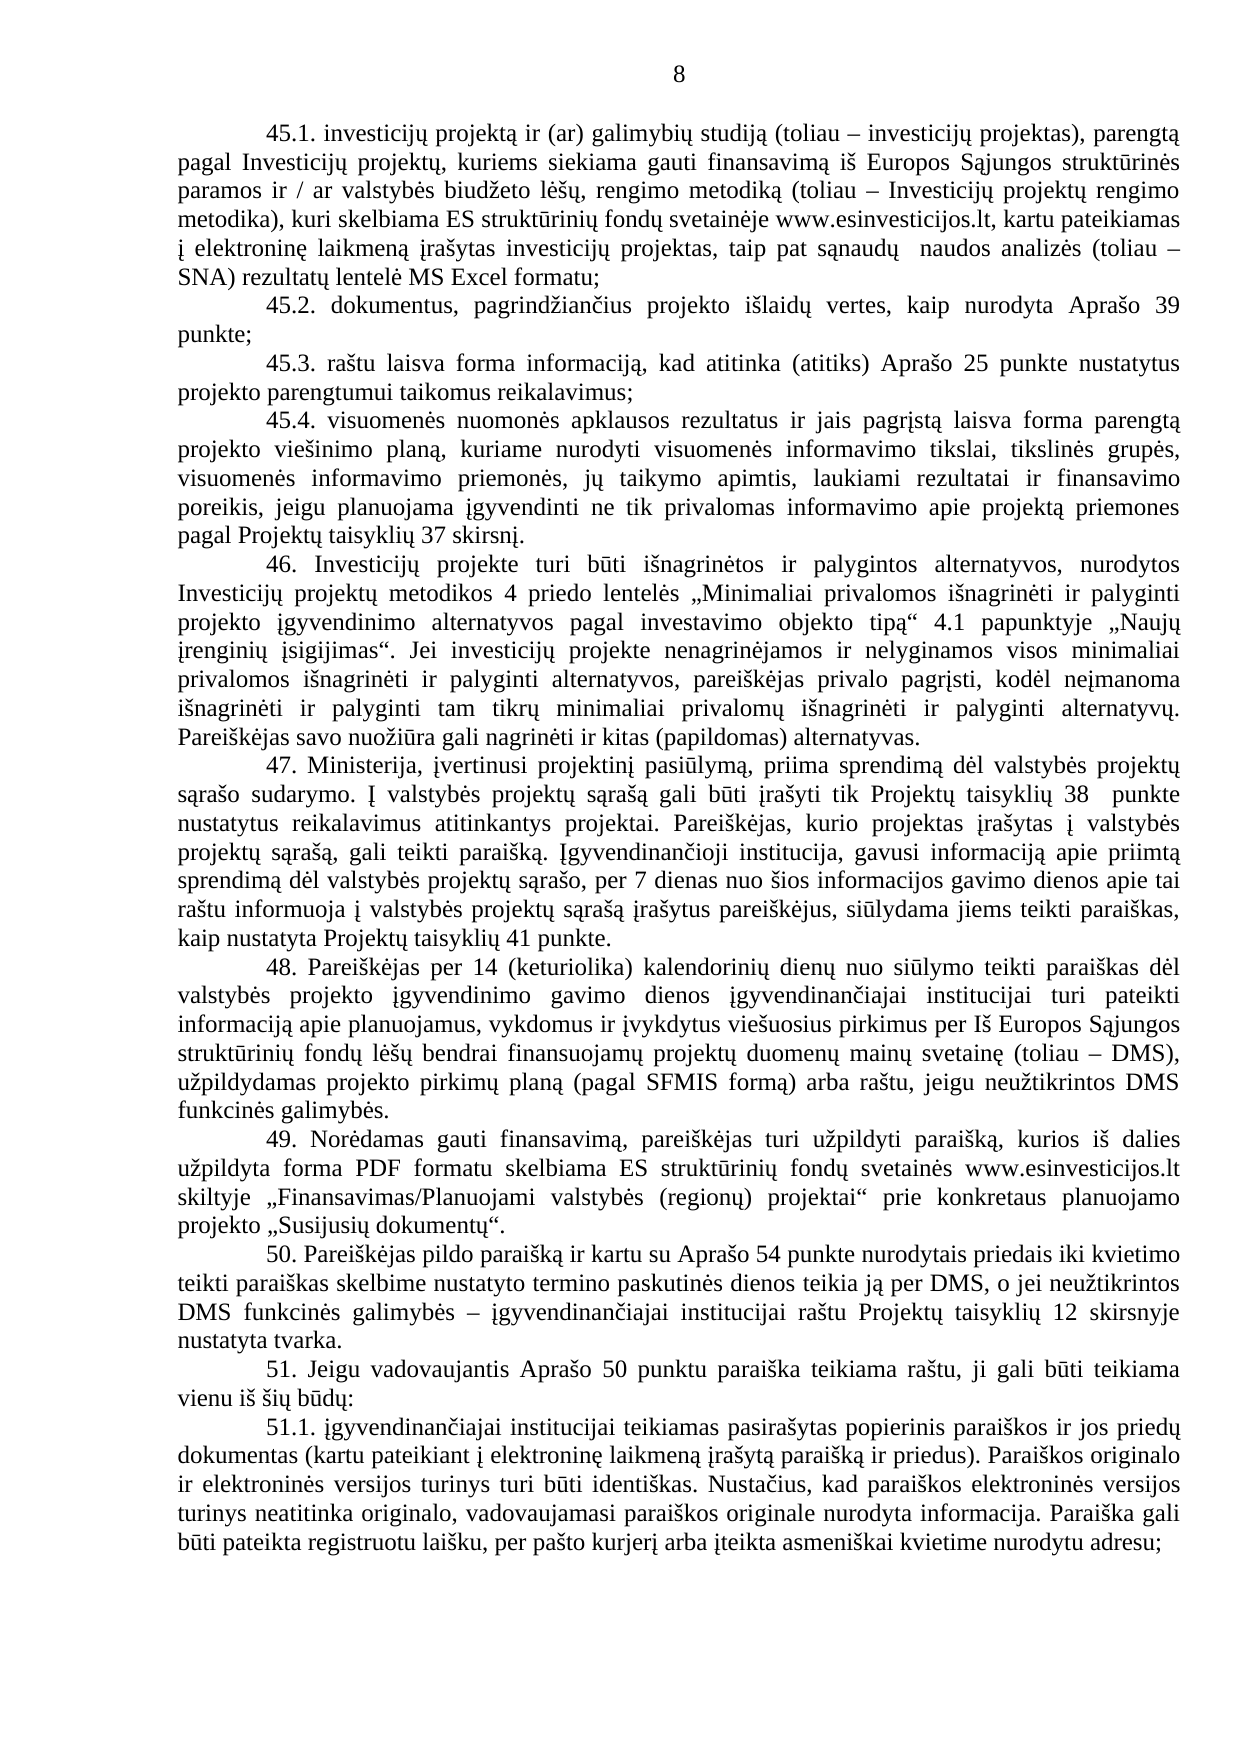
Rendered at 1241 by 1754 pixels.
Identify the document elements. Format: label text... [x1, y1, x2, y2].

text 51. Jeigu vadovaujantis Aprašo 50 punktu paraiška teikiama raštu, ji gali būti teikiama vienu iš šių būdų: [177, 1354, 1181, 1412]
text 48. Pareiškėjas per 14 (keturiolika) kalendorinių dienų nuo siūlymo teikti paraiškas dėl valstybės projekto įgyvendinimo gavimo dienos įgyvendinančiajai institucijai turi pateikti informaciją apie planuojamus, vykdomus ir įvykdytus viešuosius pirkimus per Iš Europos Sąjungos struktūrinių fondų lėšų bendrai finansuojamų projektų duomenų mainų svetainę (toliau – DMS), užpildydamas projekto pirkimų planą (pagal SFMIS formą) arba raštu, jeigu neužtikrintos DMS funkcinės galimybės. [177, 952, 1181, 1124]
text 50. Pareiškėjas pildo paraišką ir kartu su Aprašo 54 punkte nurodytais priedais iki kvietimo teikti paraiškas skelbime nustatyto termino paskutinės dienos teikia ją per DMS, o jei neužtikrintos DMS funkcinės galimybės – įgyvendinančiajai institucijai raštu Projektų taisyklių 12 skirsnyje nustatyta tvarka. [177, 1239, 1181, 1354]
text 47. Ministerija, įvertinusi projektinį pasiūlymą, priima sprendimą dėl valstybės projektų sąrašo sudarymo. Į valstybės projektų sąrašą gali būti įrašyti tik Projektų taisyklių 38 punkte nustatytus reikalavimus atitinkantys projektai. Pareiškėjas, kurio projektas įrašytas į valstybės projektų sąrašą, gali teikti paraišką. Įgyvendinančioji institucija, gavusi informaciją apie priimtą sprendimą dėl valstybės projektų sąrašo, per 7 dienas nuo šios informacijos gavimo dienos apie tai raštu informuoja į valstybės projektų sąrašą įrašytus pareiškėjus, siūlydama jiems teikti paraiškas, kaip nustatyta Projektų taisyklių 41 punkte. [177, 751, 1181, 952]
text 45.1. investicijų projektą ir (ar) galimybių studiją (toliau – investicijų projektas), parengtą pagal Investicijų projektų, kuriems siekiama gauti finansavimą iš Europos Sąjungos struktūrinės paramos ir / ar valstybės biudžeto lėšų, rengimo metodiką (toliau – Investicijų projektų rengimo metodika), kuri skelbiama ES struktūrinių fondų svetainėje www.esinvesticijos.lt, kartu pateikiamas į elektroninę laikmeną įrašytas investicijų projektas, taip pat sąnaudų naudos analizės (toliau – SNA) rezultatų lentelė MS Excel formatu; [177, 118, 1181, 291]
text 51.1. įgyvendinančiajai institucijai teikiamas pasirašytas popierinis paraiškos ir jos priedų dokumentas (kartu pateikiant į elektroninę laikmeną įrašytą paraišką ir priedus). Paraiškos originalo ir elektroninės versijos turinys turi būti identiškas. Nustačius, kad paraiškos elektroninės versijos turinys neatitinka originalo, vadovaujamasi paraiškos originale nurodyta informacija. Paraiška gali būti pateikta registruotu laišku, per pašto kurjerį arba įteikta asmeniškai kvietime nurodytu adresu; [177, 1412, 1181, 1556]
text 46. Investicijų projekte turi būti išnagrinėtos ir palygintos alternatyvos, nurodytos Investicijų projektų metodikos 4 priedo lentelės „Minimaliai privalomos išnagrinėti ir palyginti projekto įgyvendinimo alternatyvos pagal investavimo objekto tipą“ 4.1 papunktyje „Naujų įrenginių įsigijimas“. Jei investicijų projekte nenagrinėjamos ir nelyginamos visos minimaliai privalomos išnagrinėti ir palyginti alternatyvos, pareiškėjas privalo pagrįsti, kodėl neįmanoma išnagrinėti ir palyginti tam tikrų minimaliai privalomų išnagrinėti ir palyginti alternatyvų. Pareiškėjas savo nuožiūra gali nagrinėti ir kitas (papildomas) alternatyvas. [177, 549, 1181, 751]
text 45.3. raštu laisva forma informaciją, kad atitinka (atitiks) Aprašo 25 punkte nustatytus projekto parengtumui taikomus reikalavimus; [177, 348, 1181, 406]
text 45.2. dokumentus, pagrindžiančius projekto išlaidų vertes, kaip nurodyta Aprašo 39 punkte; [177, 291, 1181, 348]
text 49. Norėdamas gauti finansavimą, pareiškėjas turi užpildyti paraišką, kurios iš dalies užpildyta forma PDF formatu skelbiama ES struktūrinių fondų svetainės www.esinvesticijos.lt skiltyje „Finansavimas/Planuojami valstybės (regionų) projektai“ prie konkretaus planuojamo projekto „Susijusių dokumentų“. [177, 1124, 1181, 1239]
text 45.4. visuomenės nuomonės apklausos rezultatus ir jais pagrįstą laisva forma parengtą projekto viešinimo planą, kuriame nurodyti visuomenės informavimo tikslai, tikslinės grupės, visuomenės informavimo priemonės, jų taikymo apimtis, laukiami rezultatai ir finansavimo poreikis, jeigu planuojama įgyvendinti ne tik privalomas informavimo apie projektą priemones pagal Projektų taisyklių 37 skirsnį. [177, 406, 1181, 549]
